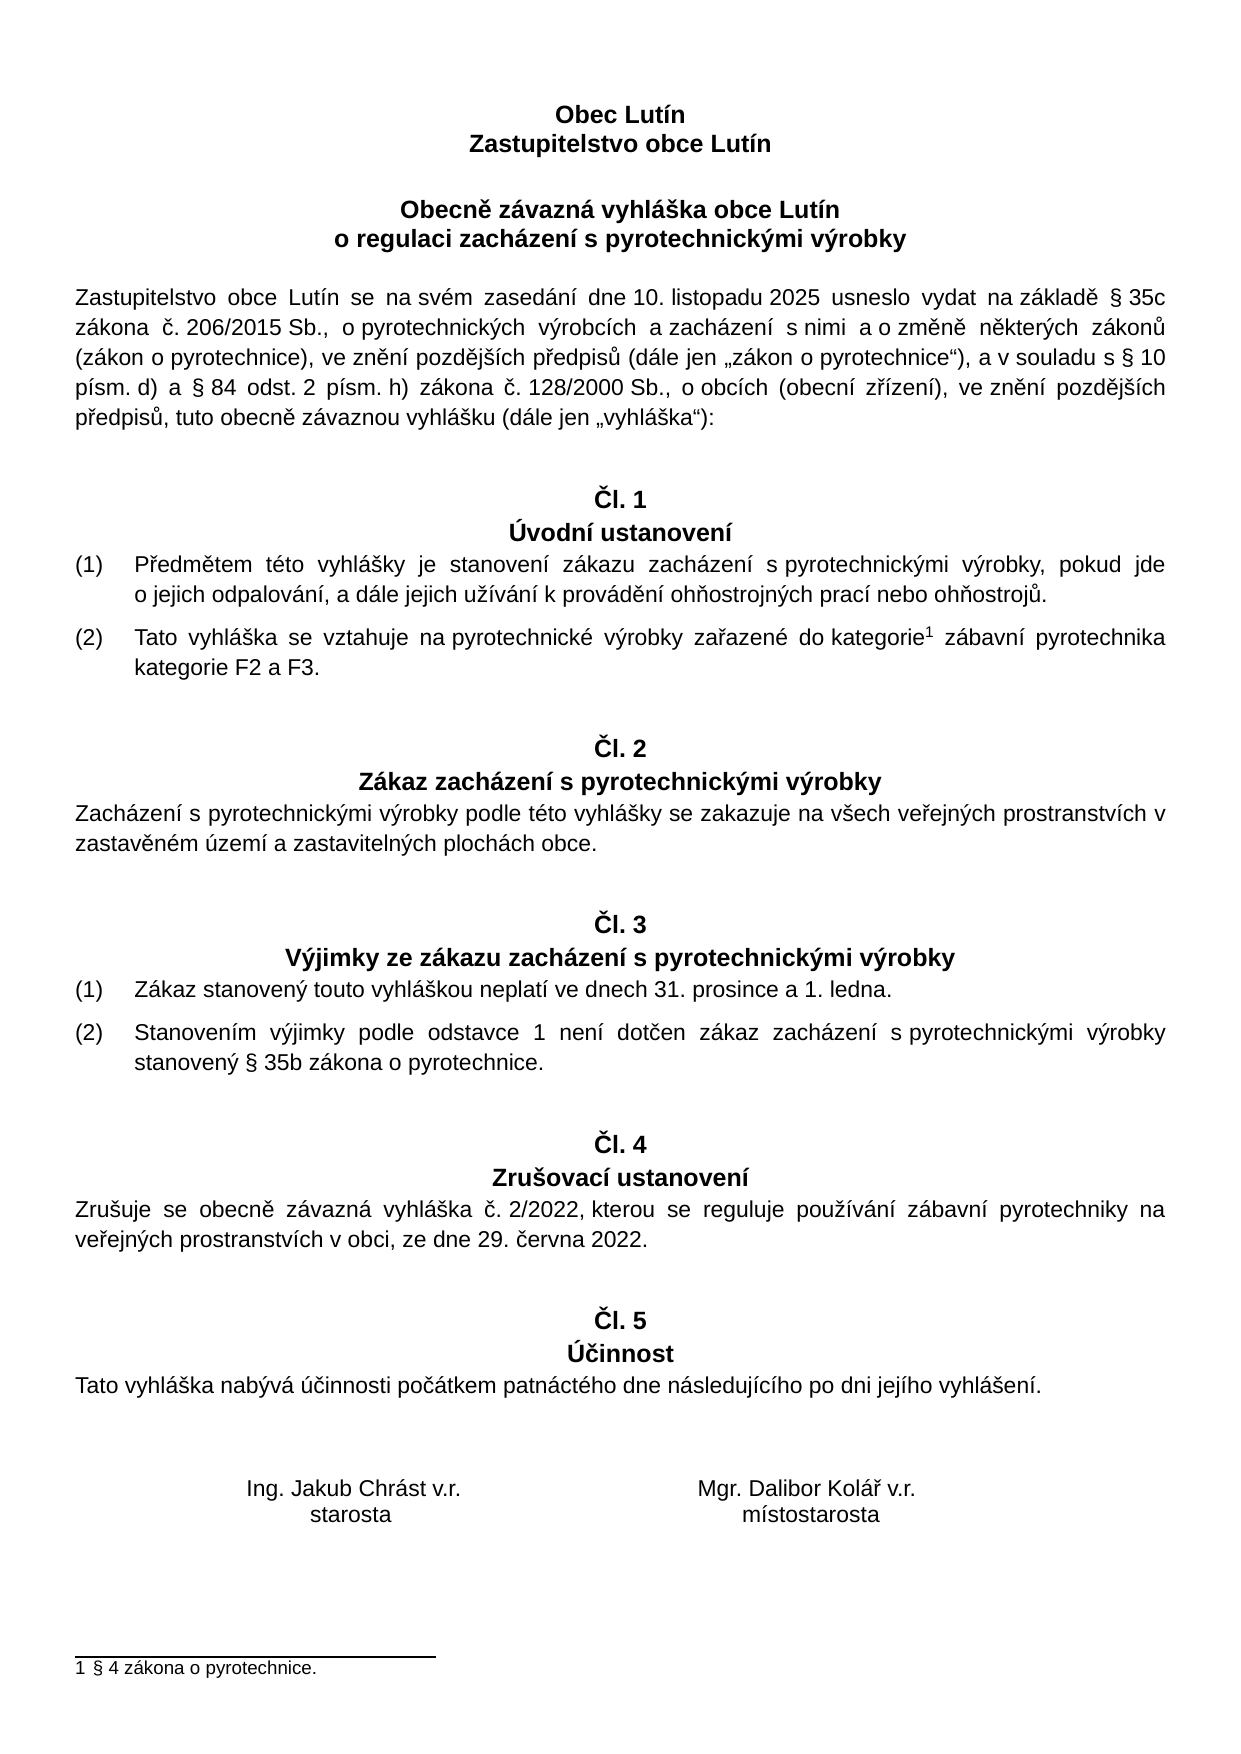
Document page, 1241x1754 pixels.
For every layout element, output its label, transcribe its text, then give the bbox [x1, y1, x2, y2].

text Tato vyhláška nabývá účinnosti počátkem patnáctého dne následujícího po dni jejího vyhlášení. [75, 1372, 1166, 1398]
subtitle Čl. 4 Zrušovací ustanovení [75, 1129, 1166, 1191]
table_header Mgr. Dalibor Kolář v.r. místostarosta [577, 1415, 1079, 1533]
subtitle Čl. 1 Úvodní ustanovení [75, 484, 1166, 546]
subtitle Obecně závazná vyhláška obce Lutín o regulaci zacházení s pyrotechnickými výrobky [75, 195, 1166, 252]
text Obec Lutín Zastupitelstvo obce Lutín [75, 100, 1166, 157]
subtitle Čl. 5 Účinnost [75, 1306, 1166, 1368]
list Stanovením výjimky podle odstavce 1 není dotčen zákaz zacházení s pyrotechnickými výrobky stanovený § 35b zákona o pyrotechnice. [75, 1019, 1166, 1076]
list § 4 zákona o pyrotechnice. [75, 1657, 1166, 1678]
text Zastupitelstvo obce Lutín se na svém zasedání dne 10. listopadu 2025 usneslo vydat na základě § 35c zákona č. 206/2015 Sb., o pyrotechnických výrobcích a zacházení s nimi a o změně některých zákonů (zákon o pyrotechnice), ve znění pozdějších předpisů (dále jen „zákon o pyrotechnice“), a v souladu s § 10 písm. d) a § 84 odst. 2 písm. h) zákona č. 128/2000 Sb., o obcích (obecní zřízení), ve znění pozdějších předpisů, tuto obecně závaznou vyhlášku (dále jen „vyhláška“): [75, 283, 1166, 431]
list Zákaz stanovený touto vyhláškou neplatí ve dnech 31. prosince a 1. ledna. [75, 976, 1166, 1003]
list Předmětem této vyhlášky je stanovení zákazu zacházení s pyrotechnickými výrobky, pokud jde o jejich odpalování, a dále jejich užívání k provádění ohňostrojných prací nebo ohňostrojů. [75, 551, 1166, 607]
text Zacházení s pyrotechnickými výrobky podle této vyhlášky se zakazuje na všech veřejných prostranstvích v zastavěném území a zastavitelných plochách obce. [75, 800, 1166, 857]
table_cell [577, 1533, 1079, 1651]
list Tato vyhláška se vztahuje na pyrotechnické výrobky zařazené do kategorie zábavní pyrotechnika kategorie F2 a F3. [75, 623, 1166, 680]
table_header Ing. Jakub Chrást v.r. starosta [75, 1415, 577, 1533]
text Zrušuje se obecně závazná vyhláška č. 2/2022, kterou se reguluje používání zábavní pyrotechniky na veřejných prostranstvích v obci, ze dne 29. června 2022. [75, 1196, 1166, 1252]
subtitle Čl. 3 Výjimky ze zákazu zacházení s pyrotechnickými výrobky [75, 910, 1166, 972]
subtitle Čl. 2 Zákaz zacházení s pyrotechnickými výrobky [75, 734, 1166, 796]
table_cell [75, 1533, 577, 1651]
